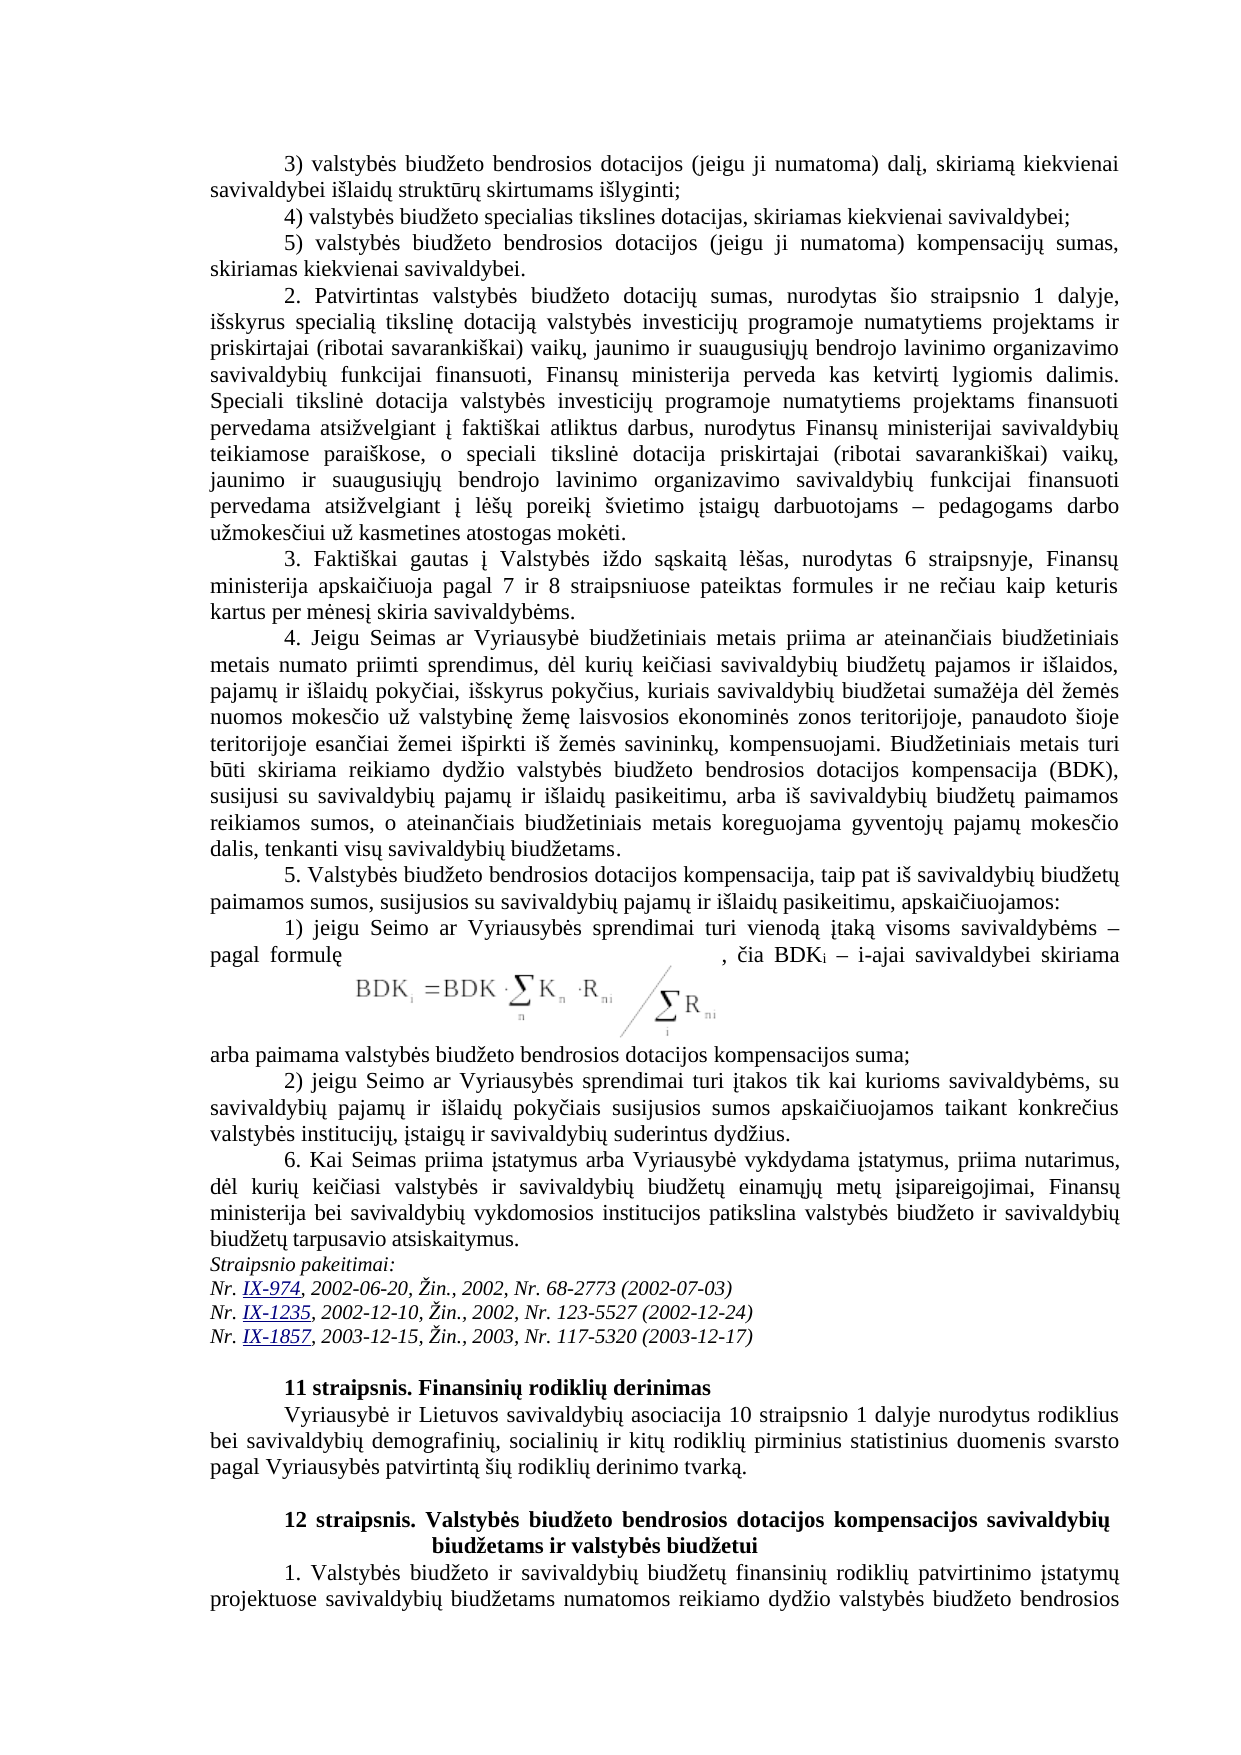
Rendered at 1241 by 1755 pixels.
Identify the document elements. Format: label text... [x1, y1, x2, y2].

text Nr. IX-1235, 2002-12-10, Žin., 2002, Nr. 123-5527 (2002-12-24) [210, 1300, 1120, 1324]
text 3. Faktiškai gautas į Valstybės iždo sąskaitą lėšas, nurodytas 6 straipsnyje, Finansų ministerija apskaičiuoja pagal 7 ir 8 straipsniuose pateiktas formules ir ne rečiau kaip keturis kartus per mėnesį skiria savivaldybėms. [210, 545, 1120, 624]
text Straipsnio pakeitimai: [210, 1252, 1120, 1276]
text 2) jeigu Seimo ar Vyriausybės sprendimai turi įtakos tik kai kurioms savivaldybėms, su savivaldybių pajamų ir išlaidų pokyčiais susijusios sumos apskaičiuojamos taikant konkrečius valstybės institucijų, įstaigų ir savivaldybių suderintus dydžius. [210, 1067, 1120, 1146]
text 5) valstybės biudžeto bendrosios dotacijos (jeigu ji numatoma) kompensacijų sumas, skiriamas kiekvienai savivaldybei. [210, 229, 1120, 282]
text 2. Patvirtintas valstybės biudžeto dotacijų sumas, nurodytas šio straipsnio 1 dalyje, išskyrus specialią tikslinę dotaciją valstybės investicijų programoje numatytiems projektams ir priskirtajai (ribotai savarankiškai) vaikų, jaunimo ir suaugusiųjų bendrojo lavinimo organizavimo savivaldybių funkcijai finansuoti, Finansų ministerija perveda kas ketvirtį lygiomis dalimis. Speciali tikslinė dotacija valstybės investicijų programoje numatytiems projektams finansuoti pervedama atsižvelgiant į faktiškai atliktus darbus, nurodytus Finansų ministerijai savivaldybių teikiamose paraiškose, o speciali tikslinė dotacija priskirtajai (ribotai savarankiškai) vaikų, jaunimo ir suaugusiųjų bendrojo lavinimo organizavimo savivaldybių funkcijai finansuoti pervedama atsižvelgiant į lėšų poreikį švietimo įstaigų darbuotojams – pedagogams darbo užmokesčiui už kasmetines atostogas mokėti. [210, 282, 1120, 545]
text 11 straipsnis. Finansinių rodiklių derinimas [210, 1374, 1120, 1401]
text Nr. IX-1857, 2003-12-15, Žin., 2003, Nr. 117-5320 (2003-12-17) [210, 1324, 1120, 1348]
text Vyriausybė ir Lietuvos savivaldybių asociacija 10 straipsnio 1 dalyje nurodytus rodiklius bei savivaldybių demografinių, socialinių ir kitų rodiklių pirminius statistinius duomenis svarsto pagal Vyriausybės patvirtintą šių rodiklių derinimo tvarką. [210, 1401, 1120, 1480]
text 3) valstybės biudžeto bendrosios dotacijos (jeigu ji numatoma) dalį, skiriamą kiekvienai savivaldybei išlaidų struktūrų skirtumams išlyginti; [210, 150, 1120, 203]
text 1) jeigu Seimo ar Vyriausybės sprendimai turi vienodą įtaką visoms savivaldybėms – pagal formulę , čia BDKi – i-ajai savivaldybei skiriama arba paimama valstybės biudžeto bendrosios dotacijos kompensacijos suma; [210, 914, 1120, 1067]
text 6. Kai Seimas priima įstatymus arba Vyriausybė vykdydama įstatymus, priima nutarimus, dėl kurių keičiasi valstybės ir savivaldybių biudžetų einamųjų metų įsipareigojimai, Finansų ministerija bei savivaldybių vykdomosios institucijos patikslina valstybės biudžeto ir savivaldybių biudžetų tarpusavio atsiskaitymus. [210, 1146, 1120, 1252]
text 12 straipsnis. Valstybės biudžeto bendrosios dotacijos kompensacijos savivaldybių biudžetams ir valstybės biudžetui [284, 1506, 1120, 1559]
text Nr. IX-974, 2002-06-20, Žin., 2002, Nr. 68-2773 (2002-07-03) [210, 1276, 1120, 1300]
text 4. Jeigu Seimas ar Vyriausybė biudžetiniais metais priima ar ateinančiais biudžetiniais metais numato priimti sprendimus, dėl kurių keičiasi savivaldybių biudžetų pajamos ir išlaidos, pajamų ir išlaidų pokyčiai, išskyrus pokyčius, kuriais savivaldybių biudžetai sumažėja dėl žemės nuomos mokesčio už valstybinę žemę laisvosios ekonominės zonos teritorijoje, panaudoto šioje teritorijoje esančiai žemei išpirkti iš žemės savininkų, kompensuojami. Biudžetiniais metais turi būti skiriama reikiamo dydžio valstybės biudžeto bendrosios dotacijos kompensacija (BDK), susijusi su savivaldybių pajamų ir išlaidų pasikeitimu, arba iš savivaldybių biudžetų paimamos reikiamos sumos, o ateinančiais biudžetiniais metais koreguojama gyventojų pajamų mokesčio dalis, tenkanti visų savivaldybių biudžetams. [210, 624, 1120, 862]
text 1. Valstybės biudžeto ir savivaldybių biudžetų finansinių rodiklių patvirtinimo įstatymų projektuose savivaldybių biudžetams numatomos reikiamo dydžio valstybės biudžeto bendrosios [210, 1559, 1120, 1612]
text 5. Valstybės biudžeto bendrosios dotacijos kompensacija, taip pat iš savivaldybių biudžetų paimamos sumos, susijusios su savivaldybių pajamų ir išlaidų pasikeitimu, apskaičiuojamos: [210, 862, 1120, 914]
text 4) valstybės biudžeto specialias tikslines dotacijas, skiriamas kiekvienai savivaldybei; [210, 203, 1120, 229]
